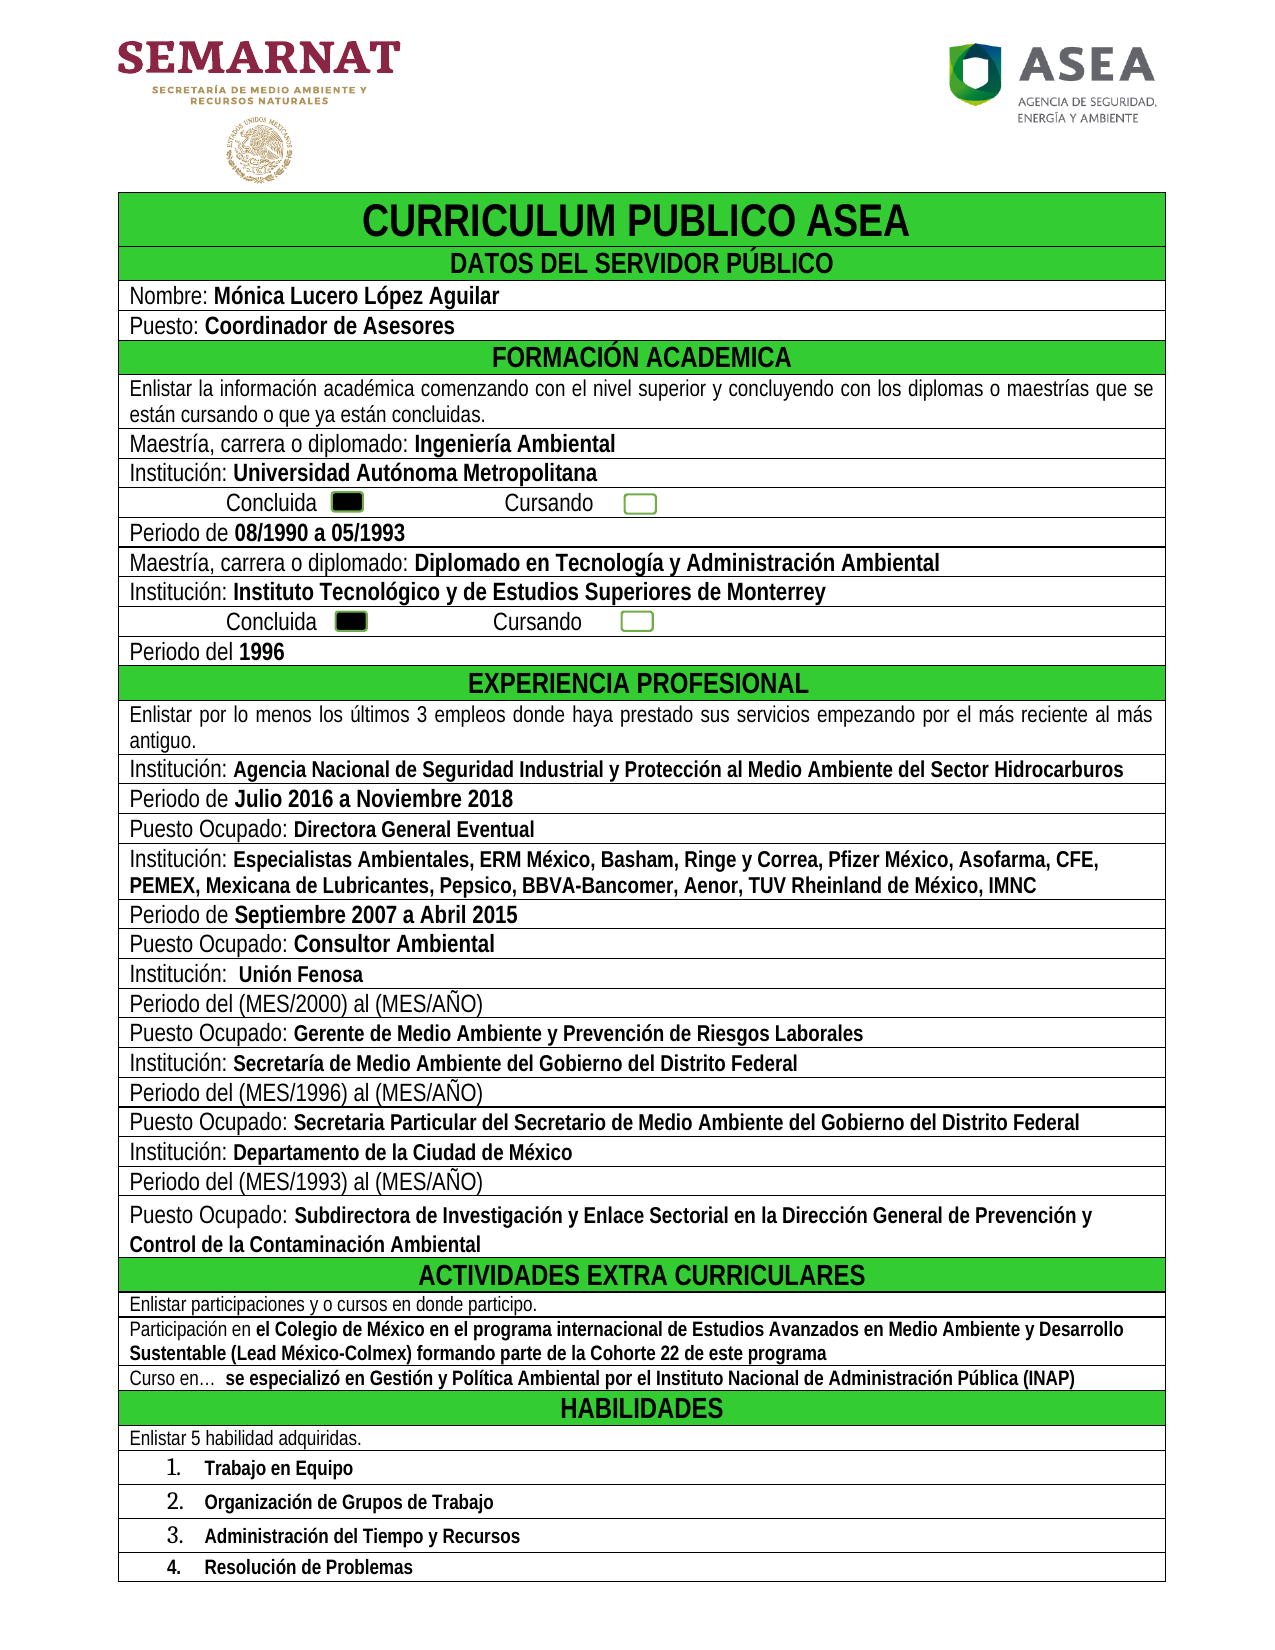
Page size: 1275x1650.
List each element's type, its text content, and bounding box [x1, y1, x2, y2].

table_cell Puesto Ocupado: Secretaria Particular del Secretario de Medio Ambiente del Gobierno del Distrito Federal [119, 1108, 1165, 1136]
table_cell Periodo del (MES/1996) al (MES/AÑO) [119, 1078, 1165, 1106]
table_cell Concluida Cursando [119, 488, 1165, 517]
table_cell Curso en… se especializó en Gestión y Política Ambiental por el Instituto Nacional de Administración Pública (INAP) [119, 1366, 1165, 1390]
table_cell Institución: Departamento de la Ciudad de México [119, 1137, 1165, 1166]
table_cell Puesto Ocupado: Gerente de Medio Ambiente y Prevención de Riesgos Laborales [119, 1018, 1165, 1047]
table_cell Maestría, carrera o diplomado: Ingeniería Ambiental [119, 429, 1165, 457]
table_cell Resolución de Problemas [119, 1553, 1165, 1581]
table_cell Institución: Instituto Tecnológico y de Estudios Superiores de Monterrey [119, 577, 1165, 606]
table_cell Enlistar por lo menos los últimos 3 empleos donde haya prestado sus servicios empezando por el más reciente al más antiguo. [119, 701, 1165, 753]
table_cell HABILIDADES [119, 1391, 1165, 1425]
table_cell Maestría, carrera o diplomado: Diplomado en Tecnología y Administración Ambiental [119, 548, 1165, 576]
table_cell Puesto Ocupado: Subdirectora de Investigación y Enlace Sectorial en la Dirección General de Prevención y Control de la Contaminación Ambiental [119, 1196, 1165, 1257]
table_cell Periodo del 1996 [119, 637, 1165, 665]
table_cell Organización de Grupos de Trabajo [119, 1485, 1165, 1518]
table_cell Institución: Universidad Autónoma Metropolitana [119, 459, 1165, 487]
table_cell Periodo de 08/1990 a 05/1993 [119, 518, 1165, 546]
table_cell Participación en el Colegio de México en el programa internacional de Estudios Avanzados en Medio Ambiente y Desarrollo Sustentable (Lead México-Colmex) formando parte de la Cohorte 22 de este programa [119, 1318, 1165, 1365]
table_cell Periodo de Septiembre 2007 a Abril 2015 [119, 900, 1165, 928]
table_cell Puesto Ocupado: Consultor Ambiental [119, 929, 1165, 958]
table_cell Concluida Cursando [119, 607, 1165, 636]
table_cell DATOS DEL SERVIDOR PÚBLICO [119, 247, 1165, 280]
table_cell Enlistar participaciones y o cursos en donde participo. [119, 1293, 1165, 1316]
table_header CURRICULUM PUBLICO ASEA [119, 193, 1165, 246]
table_cell Enlistar 5 habilidad adquiridas. [119, 1426, 1165, 1450]
table_cell Institución: Unión Fenosa [119, 959, 1165, 988]
table_cell Institución: Especialistas Ambientales, ERM México, Basham, Ringe y Correa, Pfizer México, Asofarma, CFE, PEMEX, Mexicana de Lubricantes, Pepsico, BBVA-Bancomer, Aenor, TUV Rheinland de México, IMNC [119, 844, 1165, 898]
table_cell Periodo del (MES/2000) al (MES/AÑO) [119, 989, 1165, 1017]
table_cell Puesto Ocupado: Directora General Eventual [119, 814, 1165, 842]
table_cell FORMACIÓN ACADEMICA [119, 341, 1165, 374]
table_cell Periodo del (MES/1993) al (MES/AÑO) [119, 1167, 1165, 1195]
table_cell Enlistar la información académica comenzando con el nivel superior y concluyendo con los diplomas o maestrías que se están cursando o que ya están concluidas. [119, 375, 1165, 428]
table_cell Institución: Secretaría de Medio Ambiente del Gobierno del Distrito Federal [119, 1048, 1165, 1077]
table_cell Administración del Tiempo y Recursos [119, 1519, 1165, 1552]
table_cell Puesto: Coordinador de Asesores [119, 311, 1165, 339]
table_cell Institución: Agencia Nacional de Seguridad Industrial y Protección al Medio Ambiente del Sector Hidrocarburos [119, 755, 1165, 783]
table_cell Nombre: Mónica Lucero López Aguilar [119, 281, 1165, 310]
table_cell Periodo de Julio 2016 a Noviembre 2018 [119, 784, 1165, 813]
table_cell Trabajo en Equipo [119, 1451, 1165, 1484]
table_cell EXPERIENCIA PROFESIONAL [119, 666, 1165, 700]
table_cell ACTIVIDADES EXTRA CURRICULARES [119, 1258, 1165, 1291]
